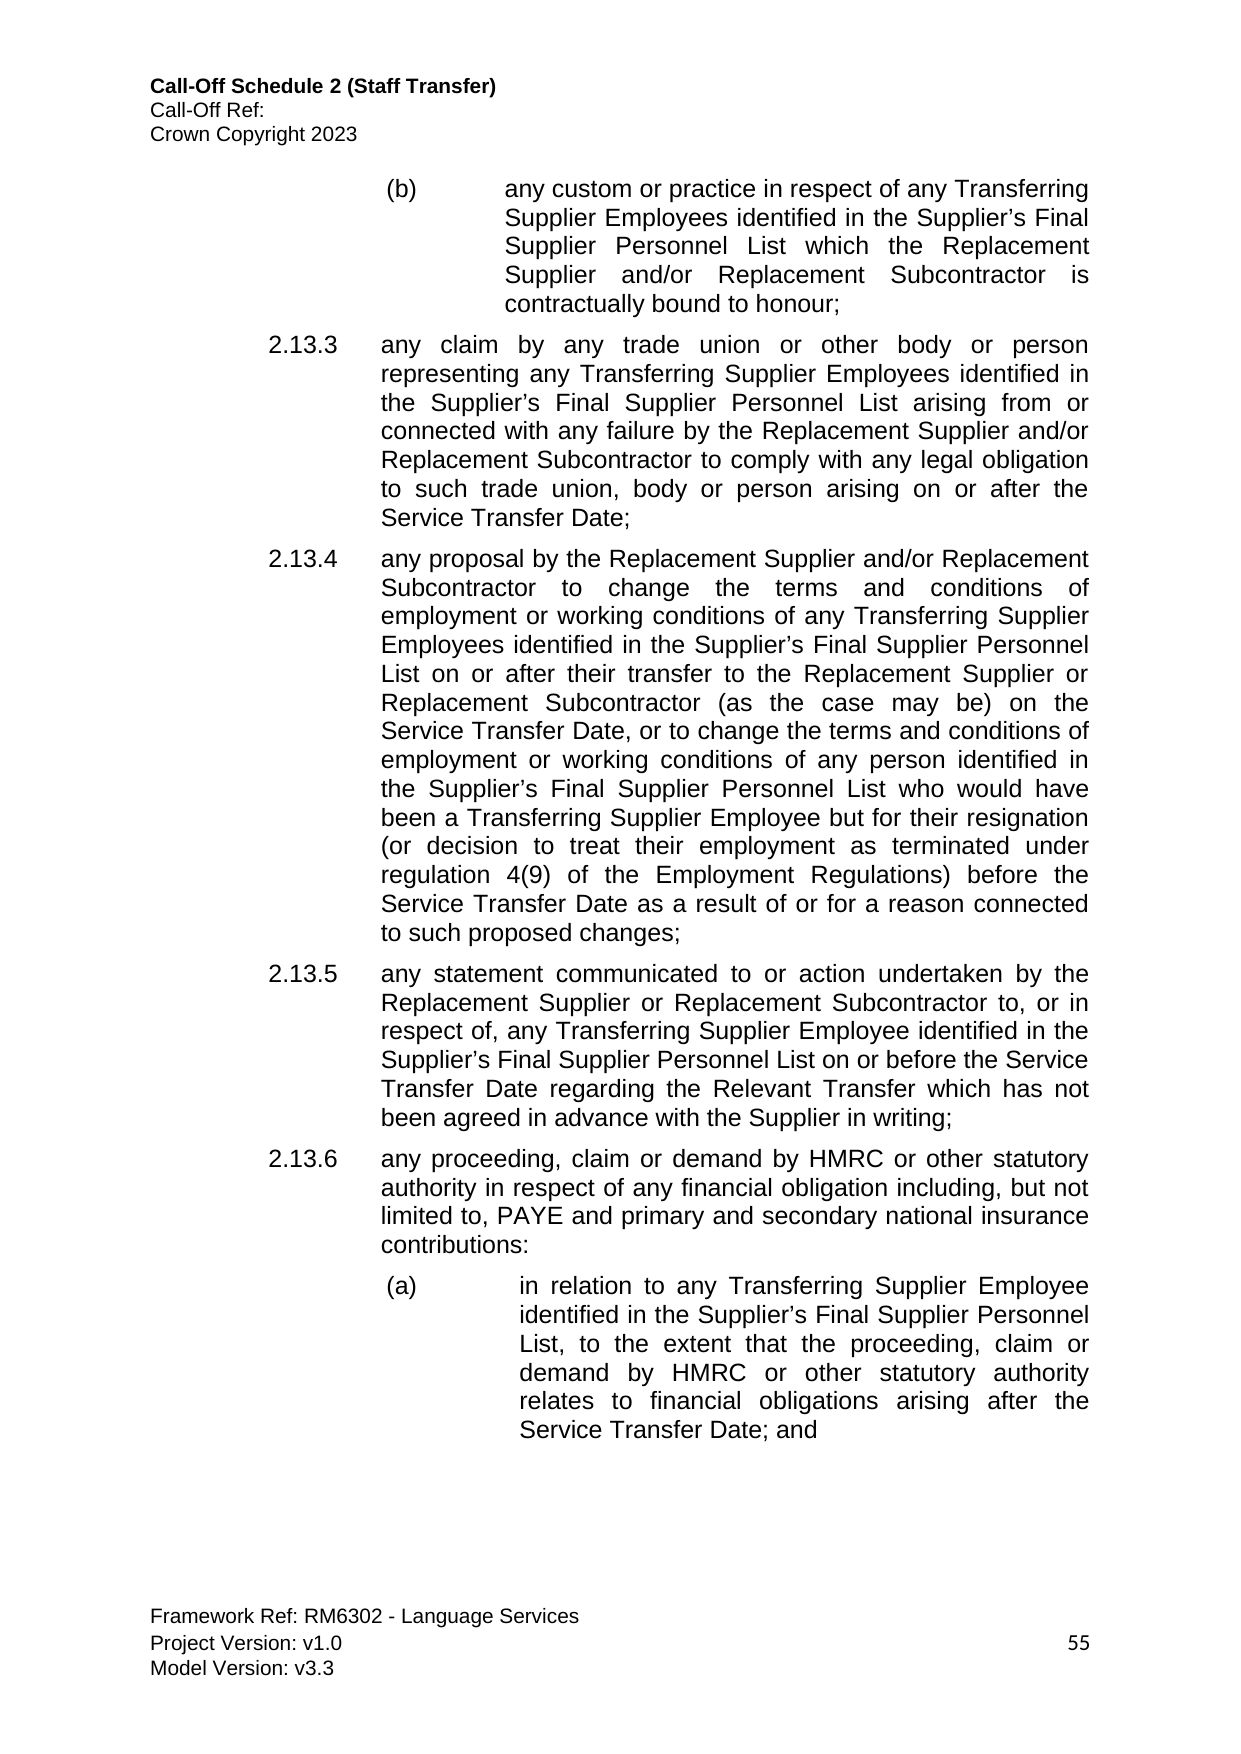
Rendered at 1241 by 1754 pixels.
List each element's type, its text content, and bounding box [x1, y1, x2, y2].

subtitle any custom or practice in respect of any Transferring Supplier Employees identified in the Supplier’s Final Supplier Personnel List which the Replacement Supplier and/or Replacement Subcontractor is contractually bound to honour; [386, 174, 1090, 317]
list any claim by any trade union or other body or person representing any Transferring Supplier Employees identified in the Supplier’s Final Supplier Personnel List arising from or connected with any failure by the Replacement Supplier and/or Replacement Subcontractor to comply with any legal obligation to such trade union, body or person arising on or after the Service Transfer Date; [268, 330, 1090, 531]
subtitle in relation to any Transferring Supplier Employee identified in the Supplier’s Final Supplier Personnel List, to the extent that the proceeding, claim or demand by HMRC or other statutory authority relates to financial obligations arising after the Service Transfer Date; and [386, 1271, 1090, 1444]
list any statement communicated to or action undertaken by the Replacement Supplier or Replacement Subcontractor to, or in respect of, any Transferring Supplier Employee identified in the Supplier’s Final Supplier Personnel List on or before the Service Transfer Date regarding the Relevant Transfer which has not been agreed in advance with the Supplier in writing; [268, 959, 1090, 1131]
list any proceeding, claim or demand by HMRC or other statutory authority in respect of any financial obligation including, but not limited to, PAYE and primary and secondary national insurance contributions: [268, 1144, 1090, 1259]
list any proposal by the Replacement Supplier and/or Replacement Subcontractor to change the terms and conditions of employment or working conditions of any Transferring Supplier Employees identified in the Supplier’s Final Supplier Personnel List on or after their transfer to the Replacement Supplier or Replacement Subcontractor (as the case may be) on the Service Transfer Date, or to change the terms and conditions of employment or working conditions of any person identified in the Supplier’s Final Supplier Personnel List who would have been a Transferring Supplier Employee but for their resignation (or decision to treat their employment as terminated under regulation 4(9) of the Employment Regulations) before the Service Transfer Date as a result of or for a reason connected to such proposed changes; [268, 544, 1090, 946]
